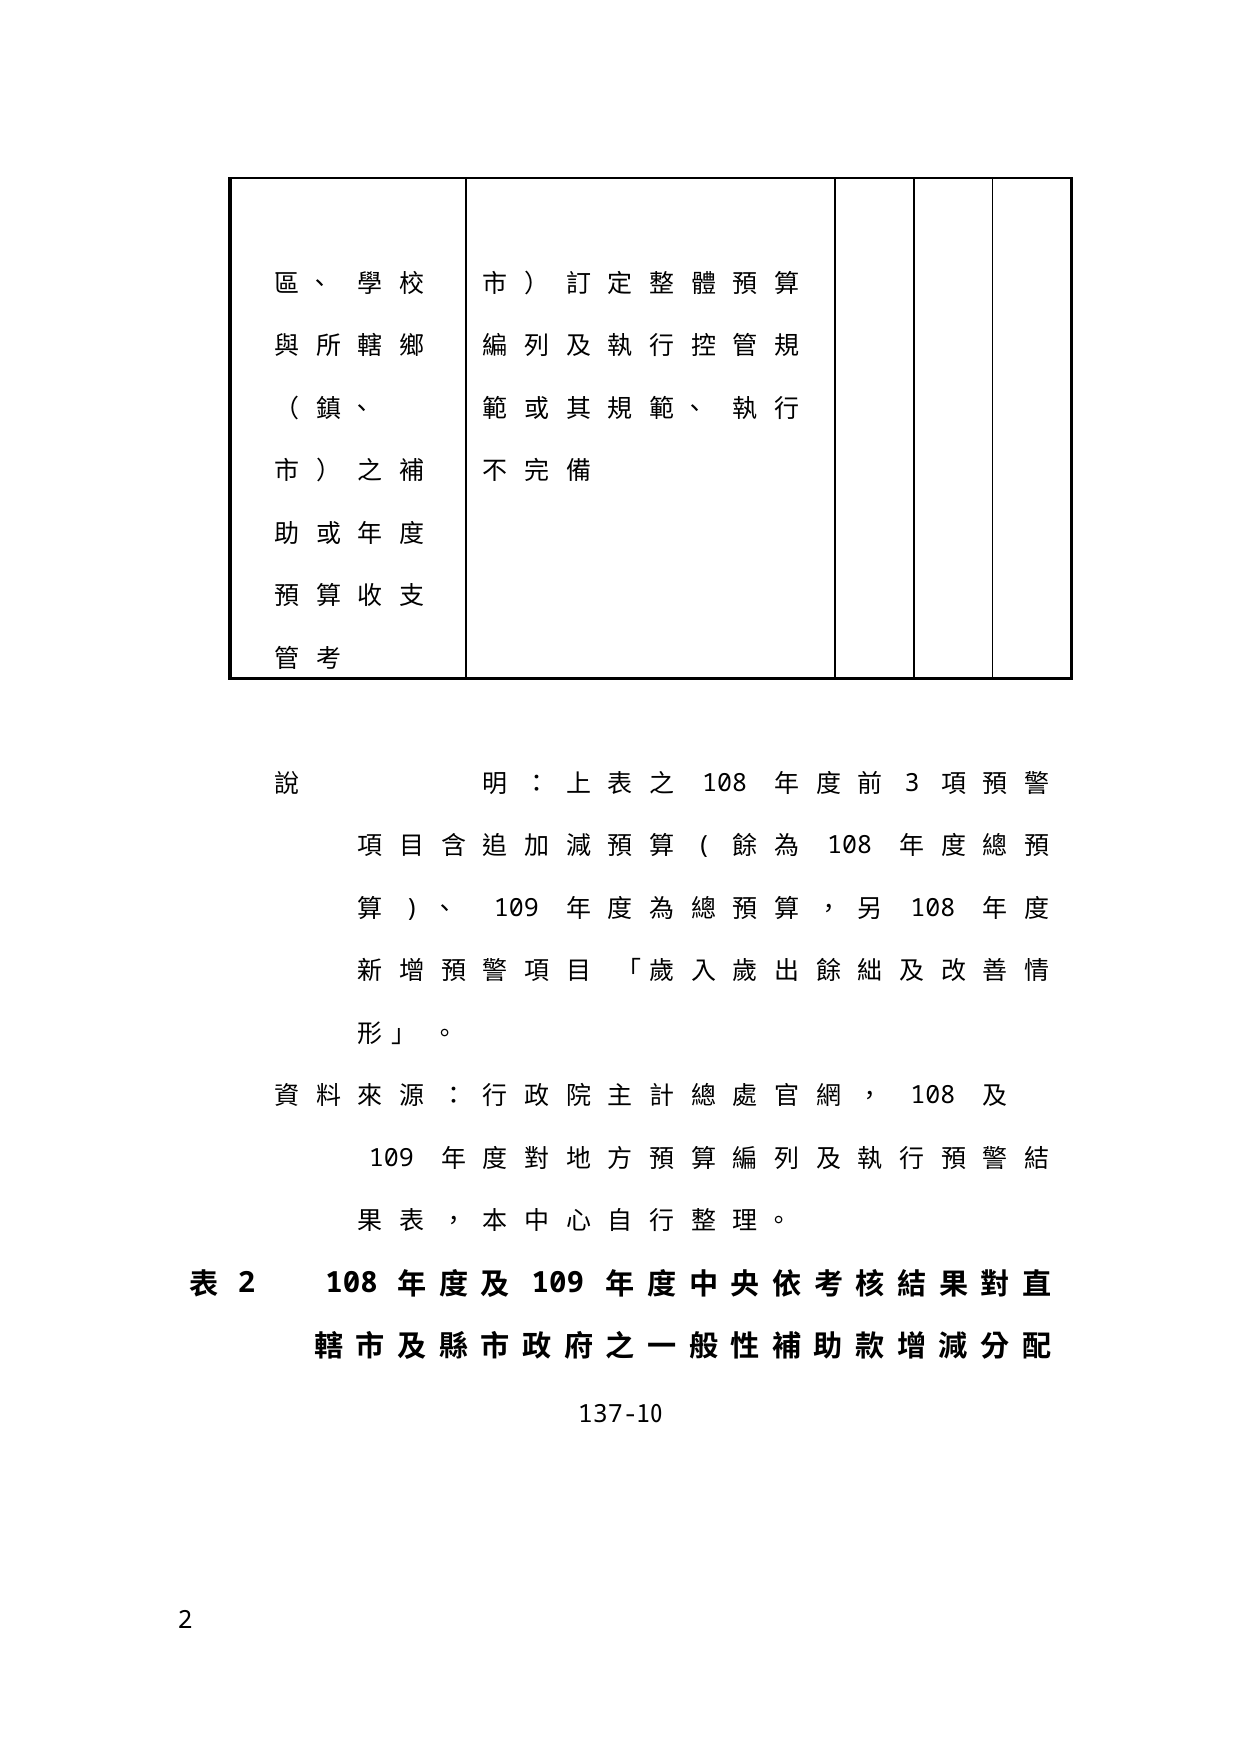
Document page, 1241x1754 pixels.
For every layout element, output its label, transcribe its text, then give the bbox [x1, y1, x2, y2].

table_cell 市）訂定整體預算編列及執行控管規範或其規範、執行不完備 [467, 179, 834, 677]
text 表2 108年度及109年度中央依考核結果對直轄市及縣市政府之一般性補助款增減分配 [183, 1240, 1058, 1365]
table_cell [915, 179, 992, 677]
table_cell [993, 179, 1070, 677]
table_cell [836, 179, 913, 677]
text 說 明：上表之108年度前3項預警項目含追加減預算(餘為108年度總預算)、109年度為總預算，另108年度新增預警項目「歲入歲出餘絀及改善情形」。 [227, 740, 1058, 1052]
text 資料來源：行政院主計總處官網，108及109年度對地方預算編列及執行預警結果表，本中心自行整理。 [227, 1052, 1058, 1240]
table_cell 區、學校與所轄鄉（鎮、市）之補助或年度預算收支管考 [232, 179, 465, 677]
